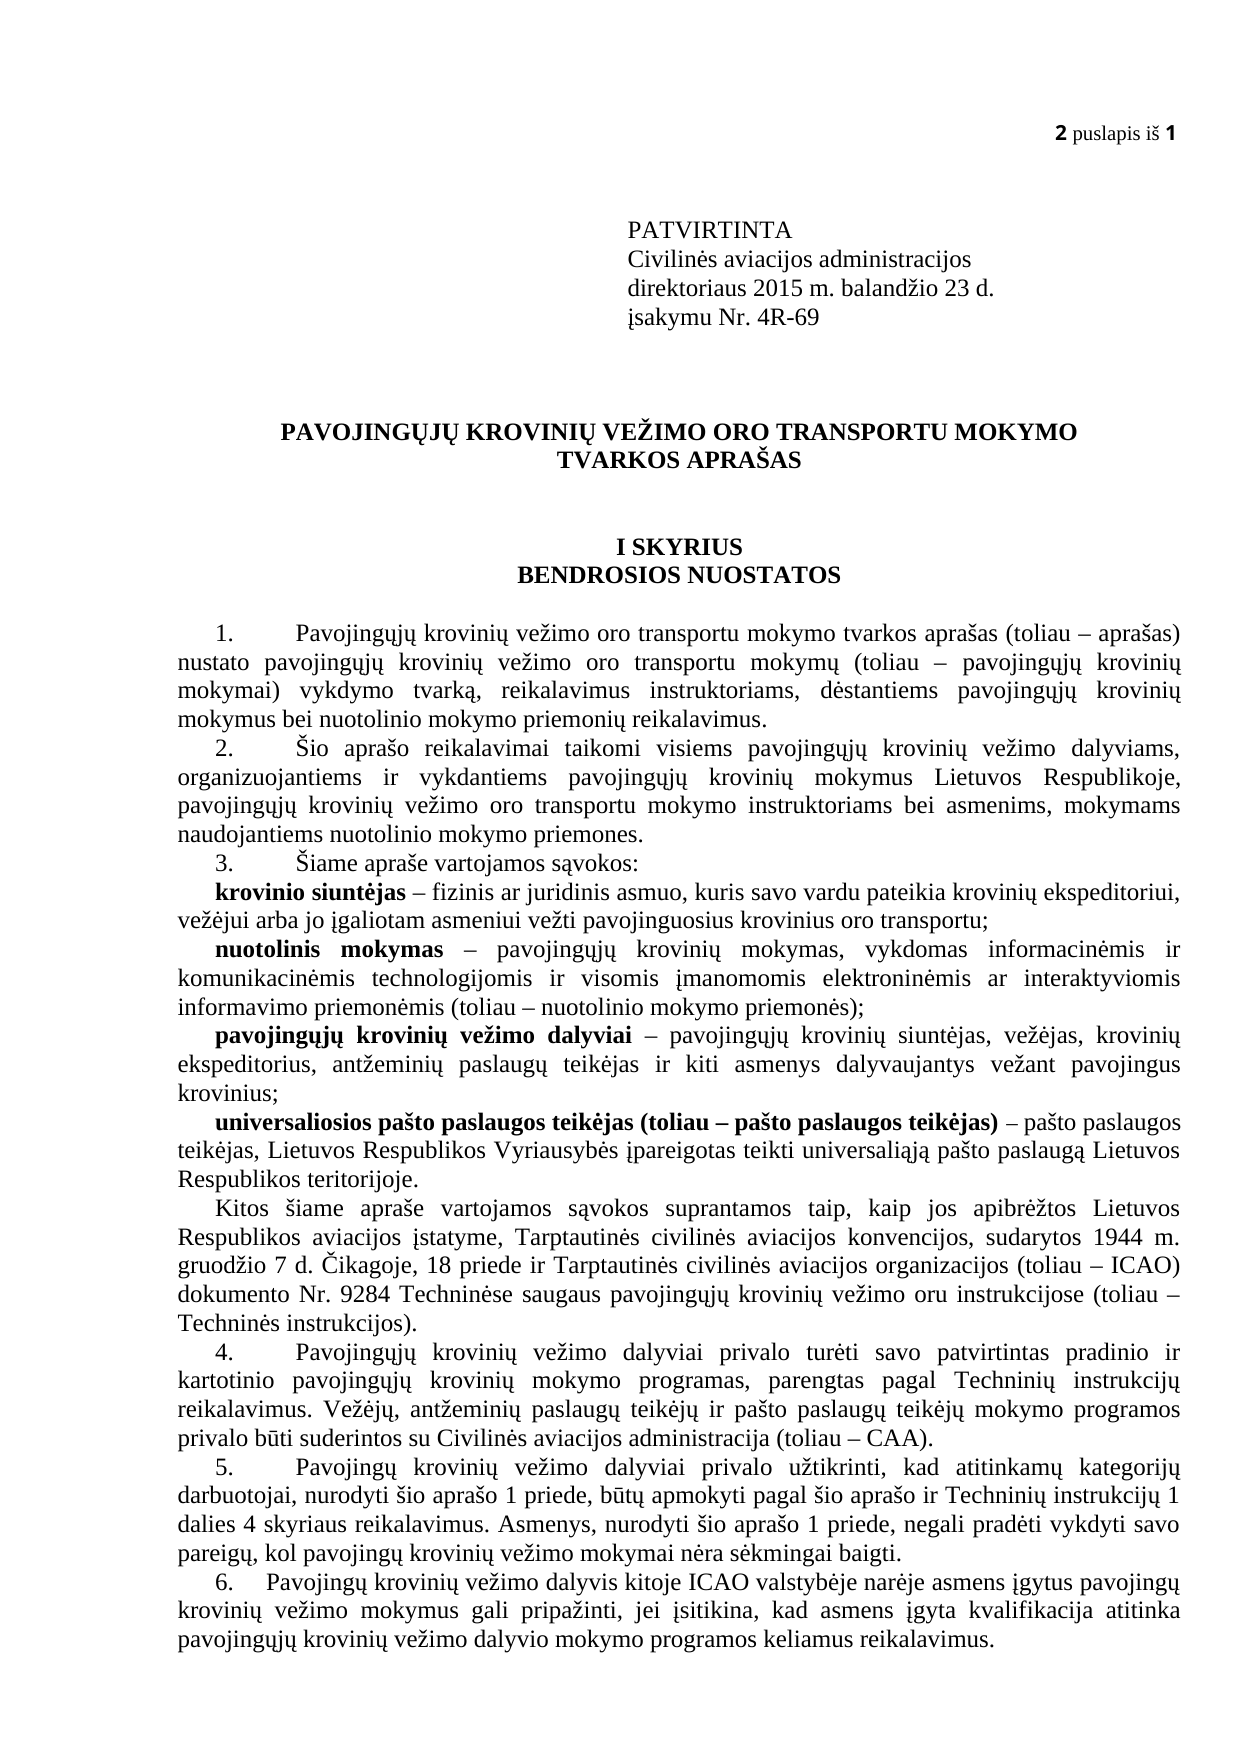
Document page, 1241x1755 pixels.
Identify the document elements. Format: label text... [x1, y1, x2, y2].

text direktoriaus 2015 m. balandžio 23 d. [177, 273, 1181, 302]
text įsakymu Nr. 4R-69 [177, 302, 1181, 330]
text nuotolinis mokymas – pavojingųjų krovinių mokymas, vykdomas informacinėmis ir komunikacinėmis technologijomis ir visomis įmanomomis elektroninėmis ar interaktyviomis informavimo priemonėmis (toliau – nuotolinio mokymo priemonės); [177, 934, 1181, 1020]
text I SKYRIUS [177, 532, 1181, 560]
text Civilinės aviacijos administracijos [177, 244, 1181, 273]
text universaliosios pašto paslaugos teikėjas (toliau – pašto paslaugos teikėjas) – pašto paslaugos teikėjas, Lietuvos Respublikos Vyriausybės įpareigotas teikti universaliąją pašto paslaugą Lietuvos Respublikos teritorijoje. [177, 1107, 1181, 1193]
text 5. Pavojingų krovinių vežimo dalyviai privalo užtikrinti, kad atitinkamų kategorijų darbuotojai, nurodyti šio aprašo 1 priede, būtų apmokyti pagal šio aprašo ir Techninių instrukcijų 1 dalies 4 skyriaus reikalavimus. Asmenys, nurodyti šio aprašo 1 priede, negali pradėti vykdyti savo pareigų, kol pavojingų krovinių vežimo mokymai nėra sėkmingai baigti. [177, 1452, 1181, 1567]
text PAVOJINGŲJŲ KROVINIŲ VEŽIMO ORO TRANSPORTU MOKYMO [177, 417, 1181, 445]
text krovinio siuntėjas – fizinis ar juridinis asmuo, kuris savo vardu pateikia krovinių ekspeditoriui, vežėjui arba jo įgaliotam asmeniui vežti pavojinguosius krovinius oro transportu; [177, 877, 1181, 934]
text PATVIRTINTA [177, 215, 1181, 244]
text 4. Pavojingųjų krovinių vežimo dalyviai privalo turėti savo patvirtintas pradinio ir kartotinio pavojingųjų krovinių mokymo programas, parengtas pagal Techninių instrukcijų reikalavimus. Vežėjų, antžeminių paslaugų teikėjų ir pašto paslaugų teikėjų mokymo programos privalo būti suderintos su Civilinės aviacijos administracija (toliau – CAA). [177, 1337, 1181, 1452]
text 1. Pavojingųjų krovinių vežimo oro transportu mokymo tvarkos aprašas (toliau – aprašas) nustato pavojingųjų krovinių vežimo oro transportu mokymų (toliau – pavojingųjų krovinių mokymai) vykdymo tvarką, reikalavimus instruktoriams, dėstantiems pavojingųjų krovinių mokymus bei nuotolinio mokymo priemonių reikalavimus. [177, 618, 1181, 733]
text TVARKOS APRAŠAS [177, 445, 1181, 474]
text Kitos šiame apraše vartojamos sąvokos suprantamos taip, kaip jos apibrėžtos Lietuvos Respublikos aviacijos įstatyme, Tarptautinės civilinės aviacijos konvencijos, sudarytos 1944 m. gruodžio 7 d. Čikagoje, 18 priede ir Tarptautinės civilinės aviacijos organizacijos (toliau – ICAO) dokumento Nr. 9284 Techninėse saugaus pavojingųjų krovinių vežimo oru instrukcijose (toliau – Techninės instrukcijos). [177, 1193, 1181, 1337]
text 3. Šiame apraše vartojamos sąvokos: [177, 848, 1181, 877]
text pavojingųjų krovinių vežimo dalyviai – pavojingųjų krovinių siuntėjas, vežėjas, krovinių ekspeditorius, antžeminių paslaugų teikėjas ir kiti asmenys dalyvaujantys vežant pavojingus krovinius; [177, 1020, 1181, 1107]
text 2. Šio aprašo reikalavimai taikomi visiems pavojingųjų krovinių vežimo dalyviams, organizuojantiems ir vykdantiems pavojingųjų krovinių mokymus Lietuvos Respublikoje, pavojingųjų krovinių vežimo oro transportu mokymo instruktoriams bei asmenims, mokymams naudojantiems nuotolinio mokymo priemones. [177, 733, 1181, 848]
text BENDROSIOS NUOSTATOS [177, 560, 1181, 589]
text 6. Pavojingų krovinių vežimo dalyvis kitoje ICAO valstybėje narėje asmens įgytus pavojingų krovinių vežimo mokymus gali pripažinti, jei įsitikina, kad asmens įgyta kvalifikacija atitinka pavojingųjų krovinių vežimo dalyvio mokymo programos keliamus reikalavimus. [177, 1567, 1181, 1653]
